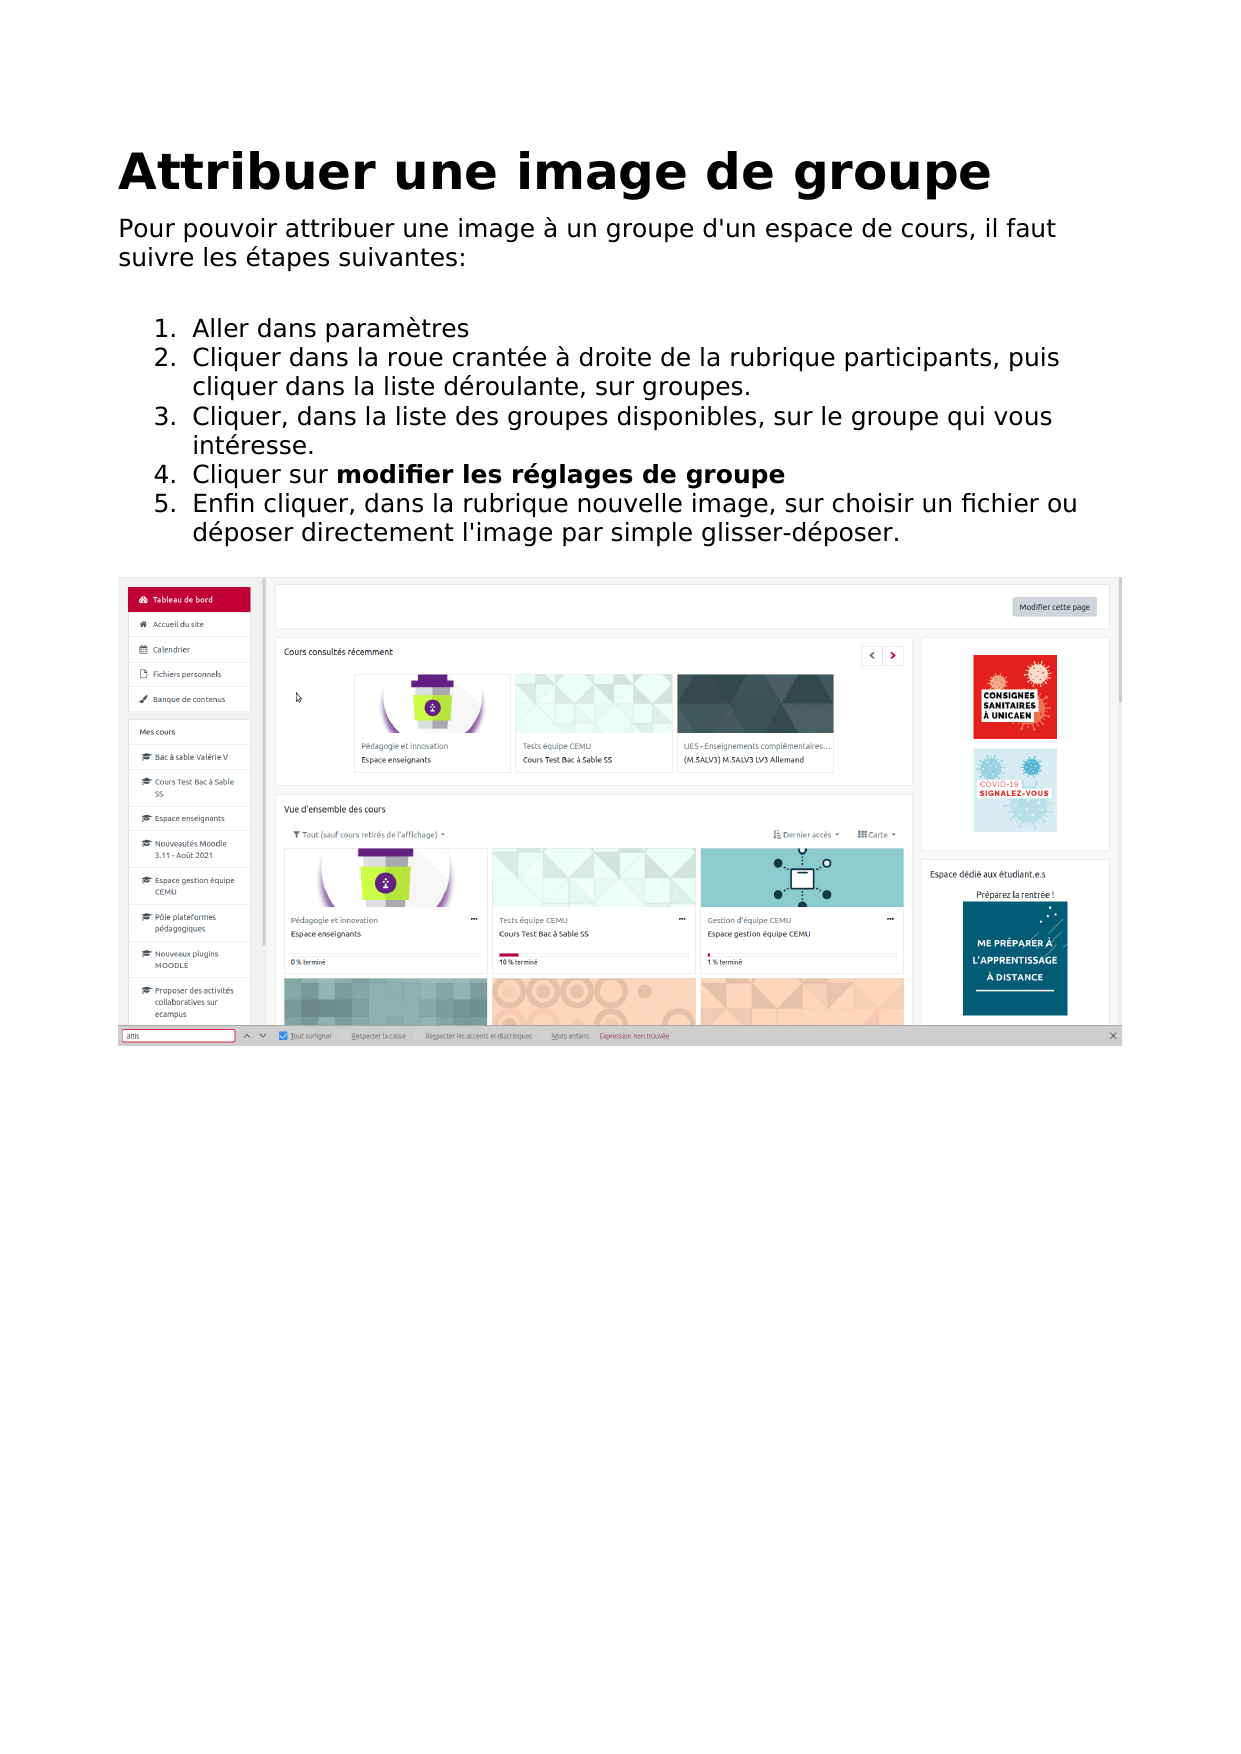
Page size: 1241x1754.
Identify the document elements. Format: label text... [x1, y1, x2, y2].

list Enfin cliquer, dans la rubrique nouvelle image, sur choisir un fichier ou déposer directement l'image par simple glisser-déposer. [177, 489, 1122, 547]
list Cliquer sur modifier les réglages de groupe [177, 460, 1122, 489]
text Pour pouvoir attribuer une image à un groupe d'un espace de cours, il faut suivre les étapes suivantes: [118, 214, 1122, 272]
subtitle Attribuer une image de groupe [118, 143, 1122, 201]
list Aller dans paramètres [177, 314, 1122, 343]
picture [118, 577, 1123, 1046]
list Cliquer, dans la liste des groupes disponibles, sur le groupe qui vous intéresse. [177, 402, 1122, 460]
list Cliquer dans la roue crantée à droite de la rubrique participants, puis cliquer dans la liste déroulante, sur groupes. [177, 343, 1122, 402]
